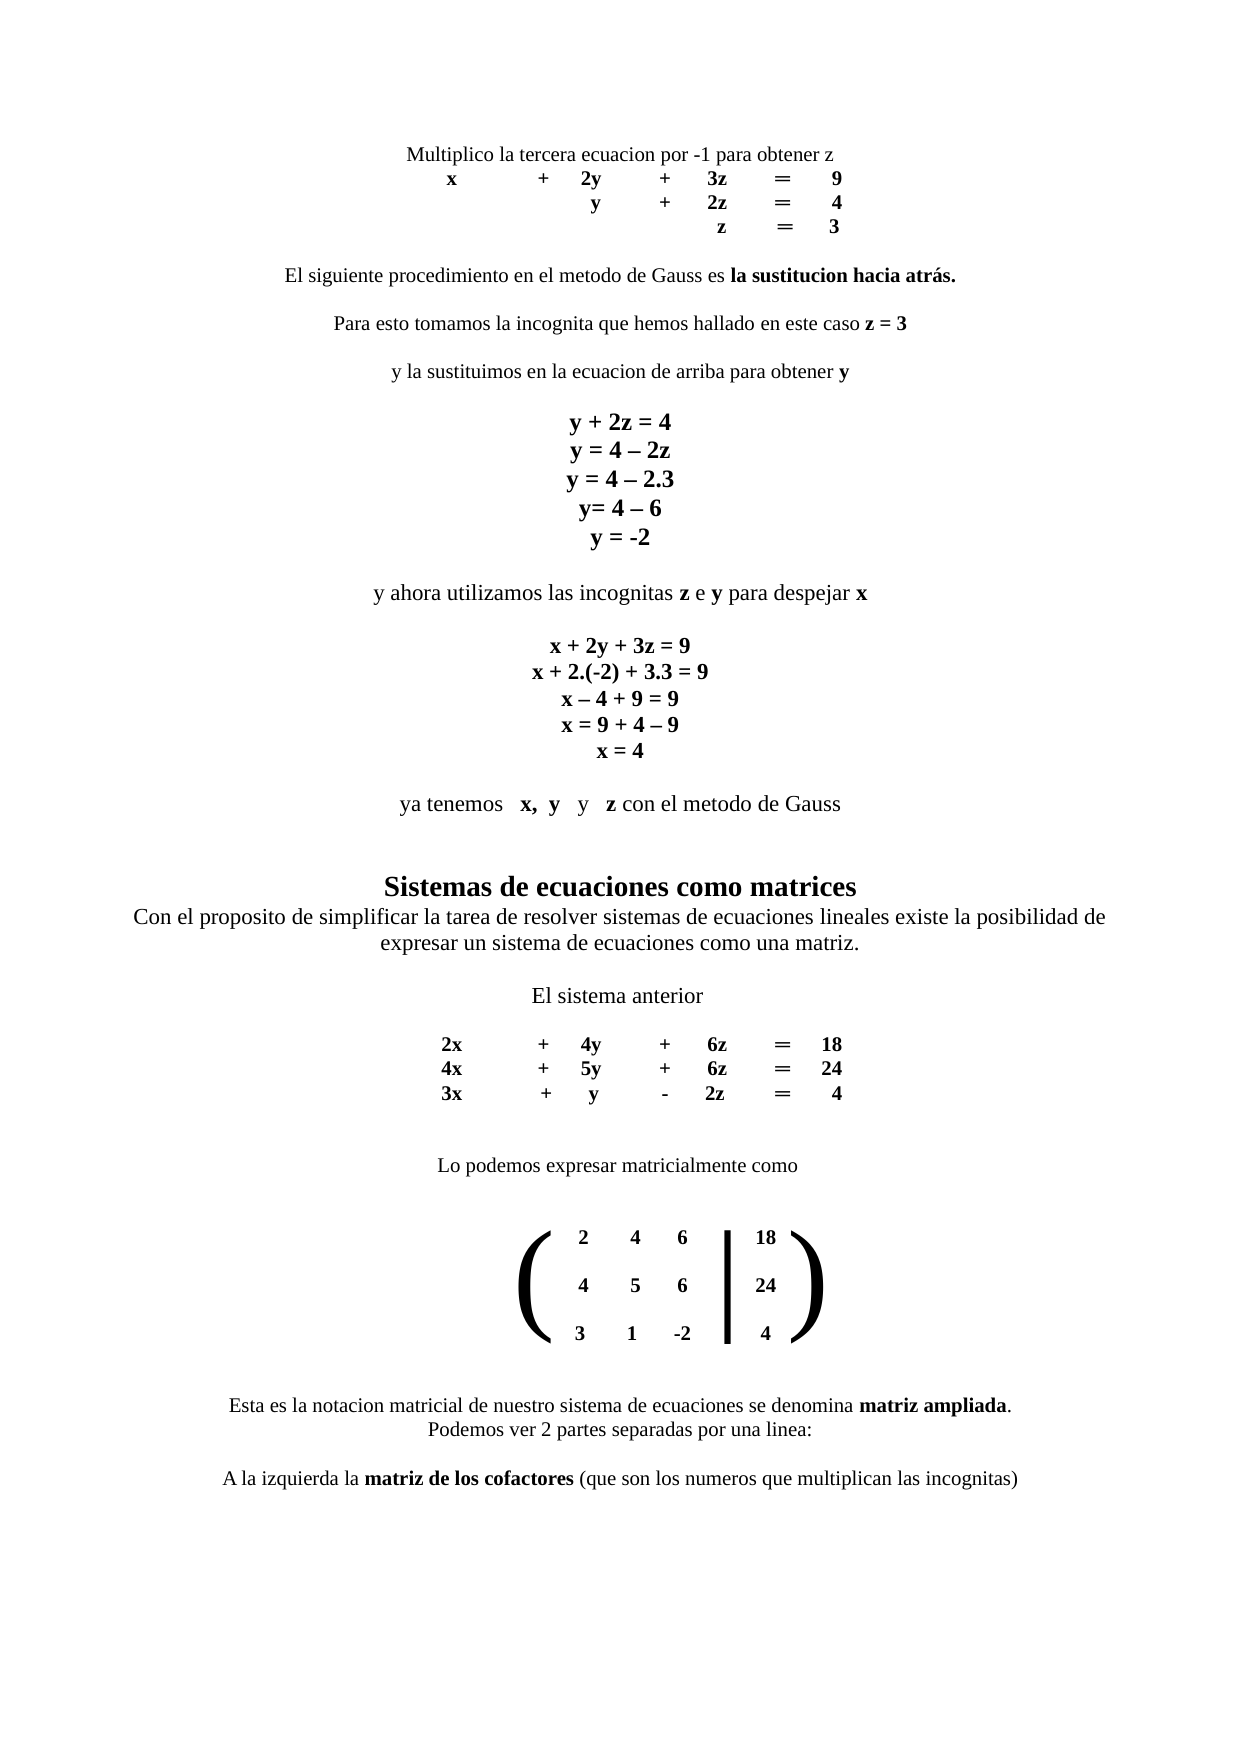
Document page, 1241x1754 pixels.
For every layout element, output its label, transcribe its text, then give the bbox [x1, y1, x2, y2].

table_cell + 6z [631, 1056, 754, 1080]
table_header 18 24 4 [744, 1201, 787, 1345]
text Para esto tomamos la incognita que hemos hallado en este caso z = 3 [118, 311, 1122, 335]
text Con el proposito de simplificar la tarea de resolver sistemas de ecuaciones lineales existe la posibilidad de expresar un sistema de ecuaciones como una matriz. [118, 903, 1122, 956]
table_cell + 2z [631, 190, 754, 214]
text ya tenemos x, y y z con el metodo de Gauss [118, 790, 1122, 817]
table_cell 4x [395, 1056, 508, 1080]
table_header 2x [395, 1032, 508, 1056]
text y = 4 – 2z [118, 436, 1122, 464]
table_cell ═ 4 [755, 190, 862, 214]
table_cell - 2z [631, 1080, 754, 1104]
table_cell [395, 190, 508, 214]
table_header ( [494, 1201, 554, 1345]
table_header + 4y [508, 1032, 631, 1056]
text Esta es la notacion matricial de nuestro sistema de ecuaciones se denomina matriz ampliada. [118, 1393, 1122, 1417]
table_cell + y [508, 1080, 631, 1104]
table_cell + 5y [508, 1056, 631, 1080]
table_cell y [508, 190, 631, 214]
table_header 2 4 6 4 5 6 3 1 -2 [555, 1201, 711, 1345]
table_header | [711, 1201, 744, 1345]
text y = 4 – 2.3 [118, 464, 1122, 493]
table_cell ═ 24 [755, 1056, 862, 1080]
table_header ═ 9 [755, 166, 862, 190]
table_header x [395, 166, 508, 190]
text El siguiente procedimiento en el metodo de Gauss es la sustitucion hacia atrás. [118, 262, 1122, 287]
text x + 2.(-2) + 3.3 = 9 [118, 658, 1122, 685]
table_cell 3x [395, 1080, 508, 1104]
text Sistemas de ecuaciones como matrices [118, 869, 1122, 903]
table_header + 6z [631, 1032, 754, 1056]
table_cell [508, 214, 631, 238]
table_cell z [631, 214, 754, 238]
table_cell ═ 4 [755, 1080, 862, 1104]
table_header + 2y [508, 166, 631, 190]
text Lo podemos expresar matricialmente como [118, 1153, 1122, 1177]
text Multiplico la tercera ecuacion por -1 para obtener z [118, 142, 1122, 166]
text Podemos ver 2 partes separadas por una linea: [118, 1417, 1122, 1441]
text x + 2y + 3z = 9 [118, 632, 1122, 658]
text y + 2z = 4 [118, 407, 1122, 436]
text y= 4 – 6 [118, 493, 1122, 522]
text x – 4 + 9 = 9 [118, 685, 1122, 711]
text x = 9 + 4 – 9 [118, 711, 1122, 737]
table_header + 3z [631, 166, 754, 190]
text El sistema anterior [118, 982, 1122, 1008]
text y = -2 [118, 522, 1122, 551]
text y la sustituimos en la ecuacion de arriba para obtener y [118, 359, 1122, 383]
table_header ) [788, 1201, 842, 1345]
table_header ═ 18 [755, 1032, 862, 1056]
text y ahora utilizamos las incognitas z e y para despejar x [118, 579, 1122, 606]
text A la izquierda la matriz de los cofactores (que son los numeros que multiplican las incognitas) [118, 1465, 1122, 1489]
table_cell ═ 3 [755, 214, 862, 238]
table_cell [395, 214, 508, 238]
text x = 4 [118, 737, 1122, 764]
